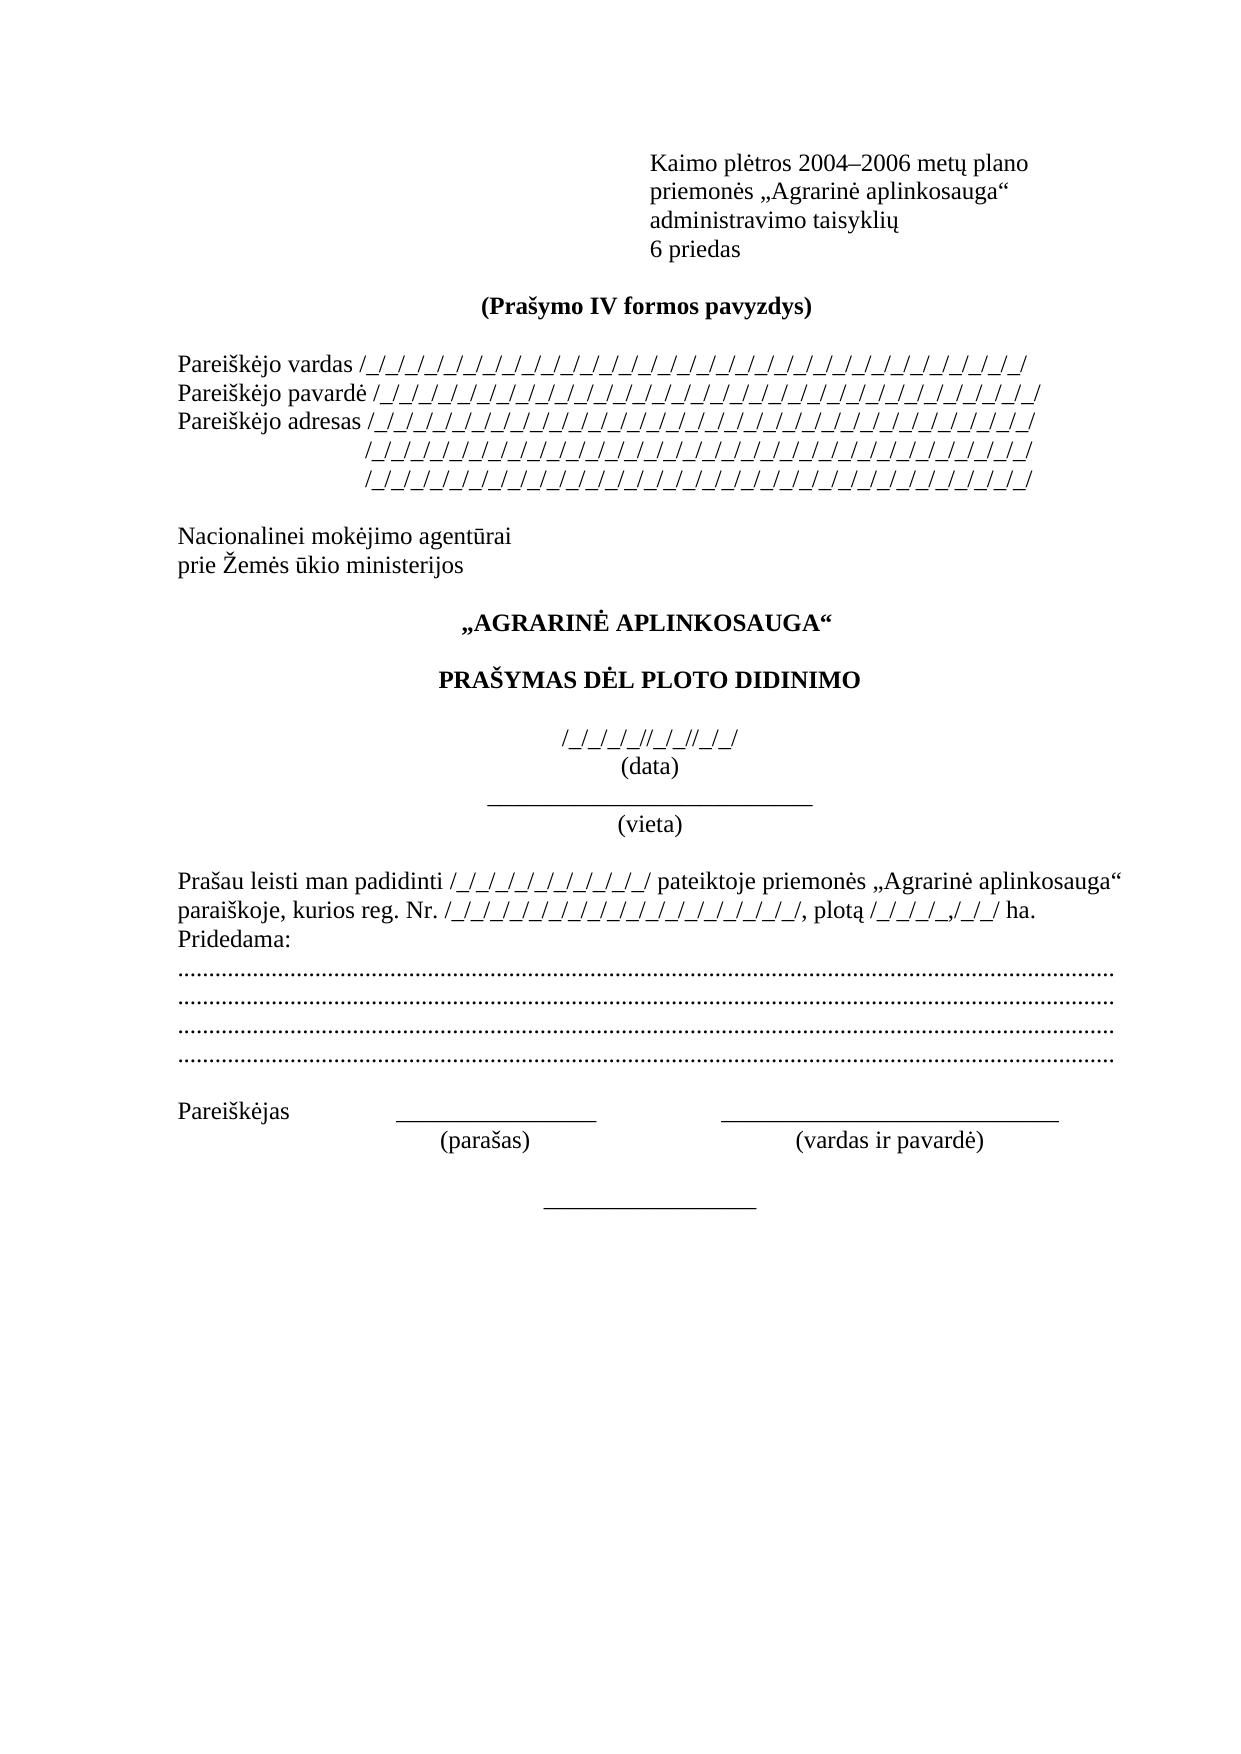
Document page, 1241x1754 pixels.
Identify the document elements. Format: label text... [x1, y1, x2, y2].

text Kaimo plėtros 2004–2006 metų plano priemonės „Agrarinė aplinkosauga“ administravimo taisyklių [649, 148, 1122, 234]
text Pridedama: [177, 924, 1122, 953]
text . [177, 953, 1122, 981]
text /_/_/_/_//_/_//_/_/ [177, 723, 1122, 751]
text . [177, 1010, 1122, 1039]
text Pareiškėjo adresas /_/_/_/_/_/_/_/_/_/_/_/_/_/_/_/_/_/_/_/_/_/_/_/_/_/_/_/_/_/_/_/_/_/_/ [177, 406, 1122, 435]
text __________________________ [177, 780, 1122, 809]
text /_/_/_/_/_/_/_/_/_/_/_/_/_/_/_/_/_/_/_/_/_/_/_/_/_/_/_/_/_/_/_/_/_/_/ [365, 435, 1122, 464]
text Prašau leisti man padidinti /_/_/_/_/_/_/_/_/_/_/ pateiktoje priemonės „Agrarinė aplinkosauga“ paraiškoje, kurios reg. Nr. /_/_/_/_/_/_/_/_/_/_/_/_/_/_/_/_/_/_/, plotą /_/_/_/_,/_/_/ ha. [177, 866, 1122, 924]
text (vieta) [177, 809, 1122, 838]
text prie Žemės ūkio ministerijos [177, 550, 1122, 579]
text (parašas) (vardas ir pavardė) [440, 1125, 1122, 1154]
text Pareiškėjas ________________ ___________________________ [177, 1096, 1122, 1125]
text _________________ [177, 1183, 1122, 1211]
text Nacionalinei mokėjimo agentūrai [177, 521, 1122, 550]
text . [177, 1039, 1122, 1068]
text /_/_/_/_/_/_/_/_/_/_/_/_/_/_/_/_/_/_/_/_/_/_/_/_/_/_/_/_/_/_/_/_/_/_/ [365, 464, 1122, 493]
text . [177, 981, 1122, 1010]
text Pareiškėjo vardas /_/_/_/_/_/_/_/_/_/_/_/_/_/_/_/_/_/_/_/_/_/_/_/_/_/_/_/_/_/_/_/_/_/_/ [177, 349, 1122, 378]
text 6 priedas [649, 234, 1122, 263]
text Pareiškėjo pavardė /_/_/_/_/_/_/_/_/_/_/_/_/_/_/_/_/_/_/_/_/_/_/_/_/_/_/_/_/_/_/_/_/_/_/ [177, 378, 1122, 406]
text (Prašymo IV formos pavyzdys) [481, 291, 1122, 320]
text „AGRARINĖ APLINKOSAUGA“ PRAŠYMAS DĖL PLOTO DIDINIMO [177, 608, 1122, 694]
text (data) [177, 751, 1122, 780]
